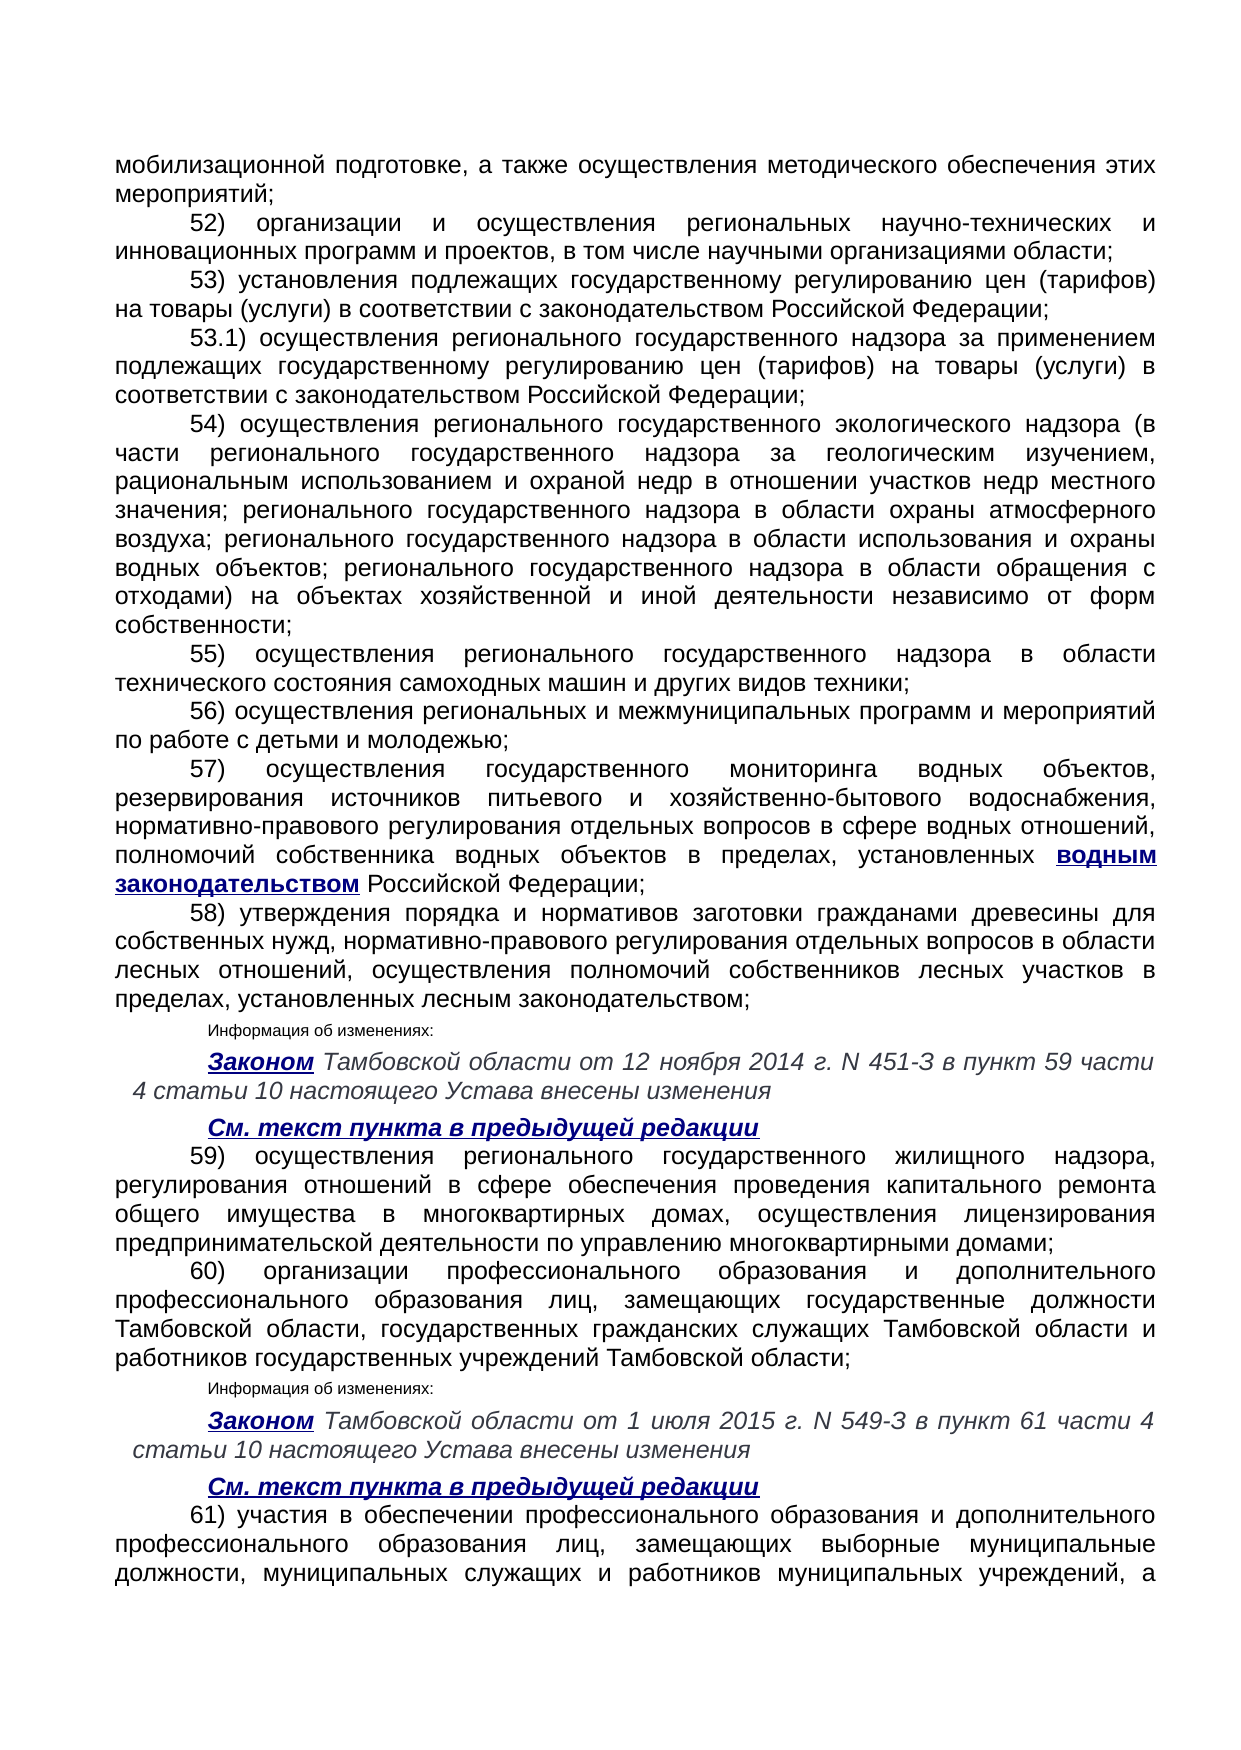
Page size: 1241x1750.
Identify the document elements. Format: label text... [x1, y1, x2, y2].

text 54) осуществления регионального государственного экологического надзора (в части регионального государственного надзора за геологическим изучением, рациональным использованием и охраной недр в отношении участков недр местного значения; регионального государственного надзора в области охраны атмосферного воздуха; регионального государственного надзора в области использования и охраны водных объектов; регионального государственного надзора в области обращения с отходами) на объектах хозяйственной и иной деятельности независимо от форм собственности; [114, 409, 1157, 639]
text См. текст пункта в предыдущей редакции [132, 1471, 1157, 1500]
text Законом Тамбовской области от 12 ноября 2014 г. N 451-З в пункт 59 части 4 статьи 10 настоящего Устава внесены изменения [132, 1047, 1157, 1105]
text 60) организации профессионального образования и дополнительного профессионального образования лиц, замещающих государственные должности Тамбовской области, государственных гражданских служащих Тамбовской области и работников государственных учреждений Тамбовской области; [114, 1256, 1157, 1371]
text 58) утверждения порядка и нормативов заготовки гражданами древесины для собственных нужд, нормативно-правового регулирования отдельных вопросов в области лесных отношений, осуществления полномочий собственников лесных участков в пределах, установленных лесным законодательством; [114, 897, 1157, 1012]
text 53) установления подлежащих государственному регулированию цен (тарифов) на товары (услуги) в соответствии с законодательством Российской Федерации; [114, 265, 1157, 322]
text 57) осуществления государственного мониторинга водных объектов, резервирования источников питьевого и хозяйственно-бытового водоснабжения, нормативно-правового регулирования отдельных вопросов в сфере водных отношений, полномочий собственника водных объектов в пределах, установленных водным законодательством Российской Федерации; [114, 754, 1157, 897]
text 53.1) осуществления регионального государственного надзора за применением подлежащих государственному регулированию цен (тарифов) на товары (услуги) в соответствии с законодательством Российской Федерации; [114, 322, 1157, 409]
text 52) организации и осуществления региональных научно-технических и инновационных программ и проектов, в том числе научными организациями области; [114, 207, 1157, 265]
text 59) осуществления регионального государственного жилищного надзора, регулирования отношений в сфере обеспечения проведения капитального ремонта общего имущества в многоквартирных домах, осуществления лицензирования предпринимательской деятельности по управлению многоквартирными домами; [114, 1141, 1157, 1256]
text 55) осуществления регионального государственного надзора в области технического состояния самоходных машин и других видов техники; [114, 639, 1157, 696]
text Информация об изменениях: [132, 1020, 1157, 1039]
text 61) участия в обеспечении профессионального образования и дополнительного профессионального образования лиц, замещающих выборные муниципальные должности, муниципальных служащих и работников муниципальных учреждений, а [114, 1500, 1157, 1586]
text Информация об изменениях: [132, 1379, 1157, 1398]
text Законом Тамбовской области от 1 июля 2015 г. N 549-З в пункт 61 части 4 статьи 10 настоящего Устава внесены изменения [132, 1406, 1157, 1464]
text 56) осуществления региональных и межмуниципальных программ и мероприятий по работе с детьми и молодежью; [114, 696, 1157, 754]
text См. текст пункта в предыдущей редакции [132, 1113, 1157, 1141]
text мобилизационной подготовке, а также осуществления методического обеспечения этих мероприятий; [114, 150, 1157, 207]
